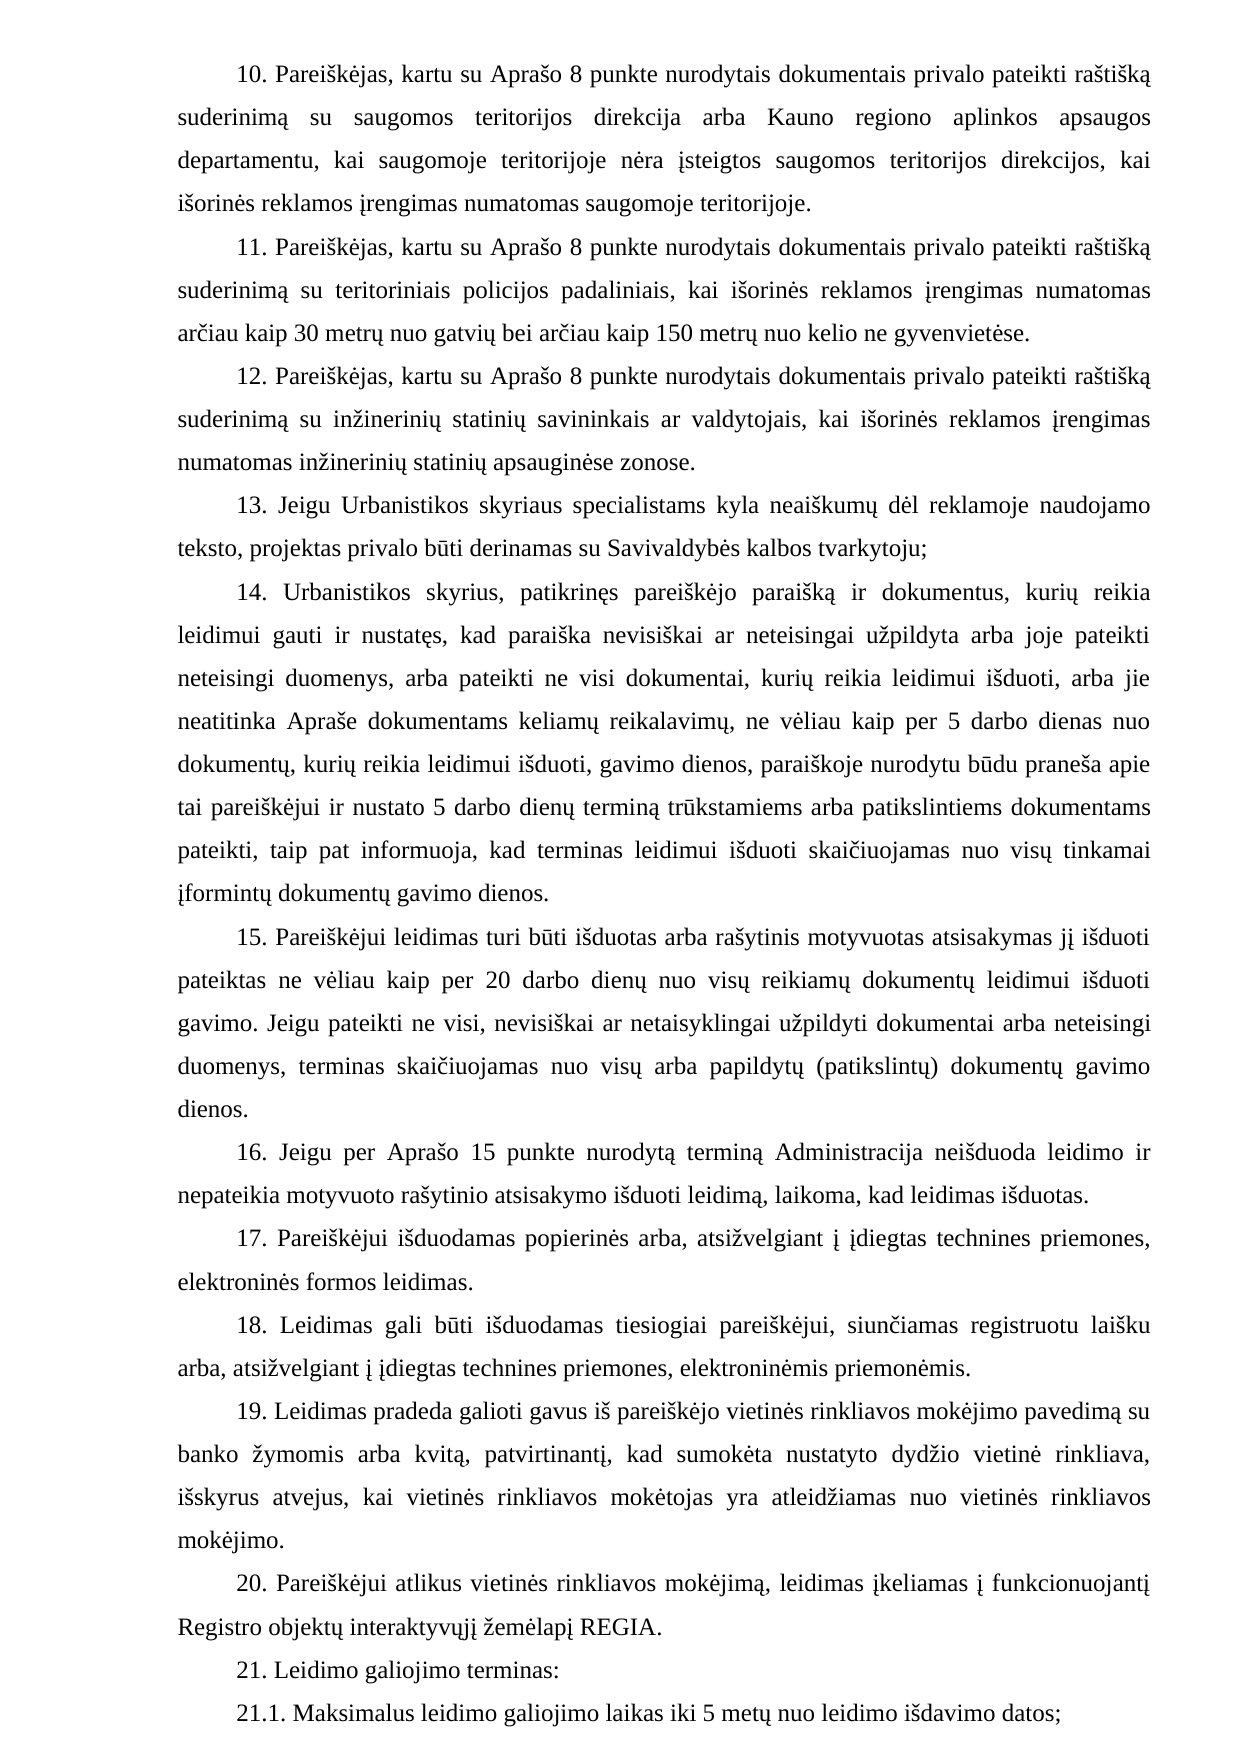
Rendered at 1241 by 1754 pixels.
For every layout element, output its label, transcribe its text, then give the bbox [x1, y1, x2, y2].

text 16. Jeigu per Aprašo 15 punkte nurodytą terminą Administracija neišduoda leidimo ir nepateikia motyvuoto rašytinio atsisakymo išduoti leidimą, laikoma, kad leidimas išduotas. [177, 1137, 1152, 1209]
text 13. Jeigu Urbanistikos skyriaus specialistams kyla neaiškumų dėl reklamoje naudojamo teksto, projektas privalo būti derinamas su Savivaldybės kalbos tvarkytoju; [177, 490, 1152, 562]
text 21.1. Maksimalus leidimo galiojimo laikas iki 5 metų nuo leidimo išdavimo datos; [177, 1698, 1152, 1727]
text 18. Leidimas gali būti išduodamas tiesiogiai pareiškėjui, siunčiamas registruotu laišku arba, atsižvelgiant į įdiegtas technines priemones, elektroninėmis priemonėmis. [177, 1310, 1152, 1382]
text 12. Pareiškėjas, kartu su Aprašo 8 punkte nurodytais dokumentais privalo pateikti raštišką suderinimą su inžinerinių statinių savininkais ar valdytojais, kai išorinės reklamos įrengimas numatomas inžinerinių statinių apsauginėse zonose. [177, 361, 1152, 476]
text 20. Pareiškėjui atlikus vietinės rinkliavos mokėjimą, leidimas įkeliamas į funkcionuojantį Registro objektų interaktyvųjį žemėlapį REGIA. [177, 1568, 1152, 1640]
text 14. Urbanistikos skyrius, patikrinęs pareiškėjo paraišką ir dokumentus, kurių reikia leidimui gauti ir nustatęs, kad paraiška nevisiškai ar neteisingai užpildyta arba joje pateikti neteisingi duomenys, arba pateikti ne visi dokumentai, kurių reikia leidimui išduoti, arba jie neatitinka Apraše dokumentams keliamų reikalavimų, ne vėliau kaip per 5 darbo dienas nuo dokumentų, kurių reikia leidimui išduoti, gavimo dienos, paraiškoje nurodytu būdu praneša apie tai pareiškėjui ir nustato 5 darbo dienų terminą trūkstamiems arba patikslintiems dokumentams pateikti, taip pat informuoja, kad terminas leidimui išduoti skaičiuojamas nuo visų tinkamai įformintų dokumentų gavimo dienos. [177, 577, 1152, 907]
text 10. Pareiškėjas, kartu su Aprašo 8 punkte nurodytais dokumentais privalo pateikti raštišką suderinimą su saugomos teritorijos direkcija arba Kauno regiono aplinkos apsaugos departamentu, kai saugomoje teritorijoje nėra įsteigtos saugomos teritorijos direkcijos, kai išorinės reklamos įrengimas numatomas saugomoje teritorijoje. [177, 59, 1152, 217]
text 19. Leidimas pradeda galioti gavus iš pareiškėjo vietinės rinkliavos mokėjimo pavedimą su banko žymomis arba kvitą, patvirtinantį, kad sumokėta nustatyto dydžio vietinė rinkliava, išskyrus atvejus, kai vietinės rinkliavos mokėtojas yra atleidžiamas nuo vietinės rinkliavos mokėjimo. [177, 1396, 1152, 1554]
text 11. Pareiškėjas, kartu su Aprašo 8 punkte nurodytais dokumentais privalo pateikti raštišką suderinimą su teritoriniais policijos padaliniais, kai išorinės reklamos įrengimas numatomas arčiau kaip 30 metrų nuo gatvių bei arčiau kaip 150 metrų nuo kelio ne gyvenvietėse. [177, 232, 1152, 347]
text 21. Leidimo galiojimo terminas: [177, 1655, 1152, 1683]
text 17. Pareiškėjui išduodamas popierinės arba, atsižvelgiant į įdiegtas technines priemones, elektroninės formos leidimas. [177, 1223, 1152, 1295]
text 15. Pareiškėjui leidimas turi būti išduotas arba rašytinis motyvuotas atsisakymas jį išduoti pateiktas ne vėliau kaip per 20 darbo dienų nuo visų reikiamų dokumentų leidimui išduoti gavimo. Jeigu pateikti ne visi, nevisiškai ar netaisyklingai užpildyti dokumentai arba neteisingi duomenys, terminas skaičiuojamas nuo visų arba papildytų (patikslintų) dokumentų gavimo dienos. [177, 922, 1152, 1123]
